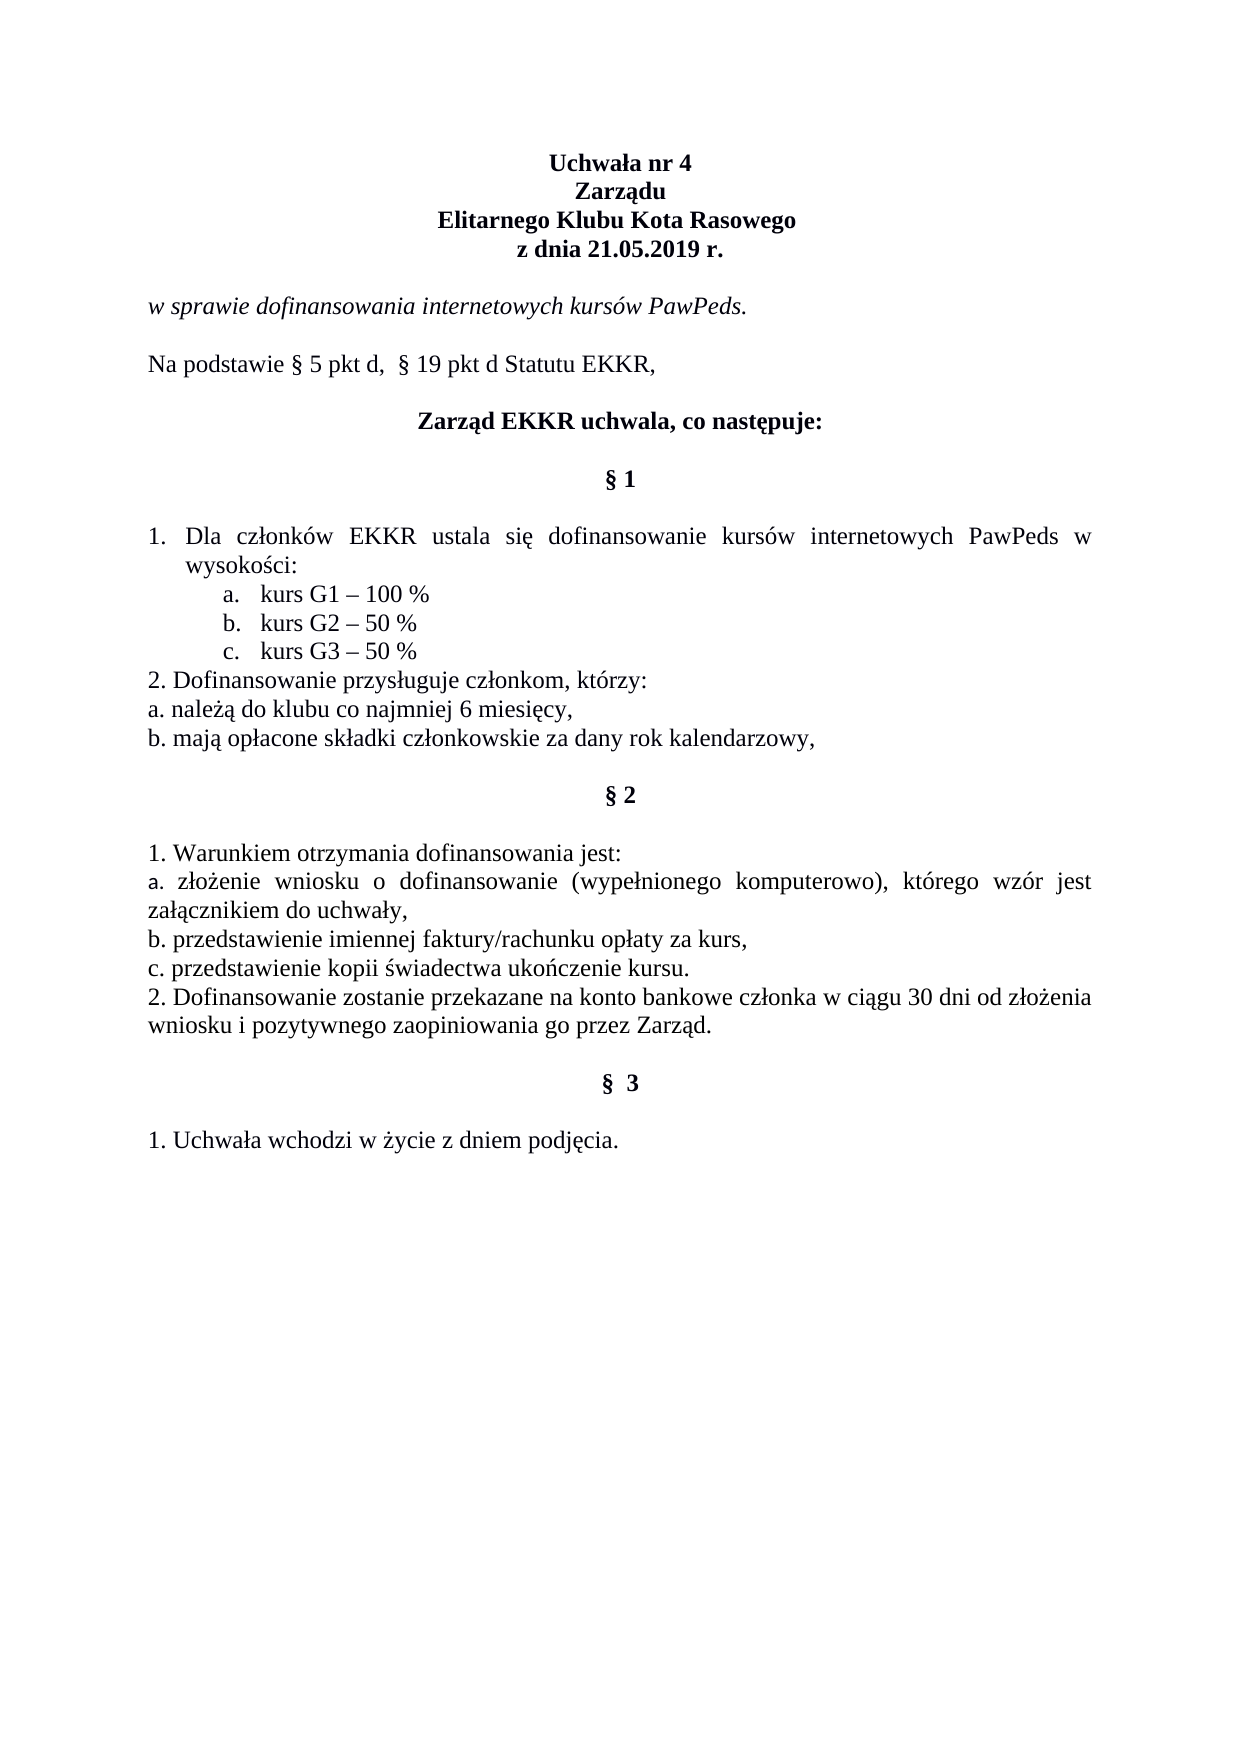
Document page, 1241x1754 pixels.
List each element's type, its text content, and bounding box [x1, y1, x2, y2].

list kurs G2 – 50 % [223, 608, 1093, 636]
list Dla członków EKKR ustala się dofinansowanie kursów internetowych PawPeds w wysokości: [148, 521, 1093, 579]
text Zarządu [148, 176, 1093, 205]
list b. przedstawienie imiennej faktury/rachunku opłaty za kurs, [148, 924, 1093, 953]
text § 3 [148, 1068, 1093, 1097]
list a. należą do klubu co najmniej 6 miesięcy, [148, 694, 1093, 723]
list b. mają opłacone składki członkowskie za dany rok kalendarzowy, [148, 723, 1093, 751]
list 2. Dofinansowanie zostanie przekazane na konto bankowe członka w ciągu 30 dni od złożenia wniosku i pozytywnego zaopiniowania go przez Zarząd. [148, 982, 1093, 1039]
text z dnia 21.05.2019 r. [148, 234, 1093, 263]
text Uchwała nr 4 [148, 148, 1093, 176]
text § 1 [148, 464, 1093, 493]
list c. przedstawienie kopii świadectwa ukończenie kursu. [148, 953, 1093, 982]
text Elitarnego Klubu Kota Rasowego [148, 205, 1093, 234]
list kurs G3 – 50 % [223, 636, 1093, 665]
text 1. Uchwała wchodzi w życie z dniem podjęcia. [148, 1125, 1093, 1154]
list kurs G1 – 100 % [223, 579, 1093, 608]
text Zarząd EKKR uchwala, co następuje: [148, 406, 1093, 435]
text w sprawie dofinansowania internetowych kursów PawPeds. [148, 291, 1093, 320]
text Na podstawie § 5 pkt d, § 19 pkt d Statutu EKKR, [148, 349, 1093, 378]
list 1. Warunkiem otrzymania dofinansowania jest: [148, 838, 1093, 866]
list 2. Dofinansowanie przysługuje członkom, którzy: [148, 665, 1093, 694]
text § 2 [148, 780, 1093, 809]
list a. złożenie wniosku o dofinansowanie (wypełnionego komputerowo), którego wzór jest załącznikiem do uchwały, [148, 866, 1093, 924]
